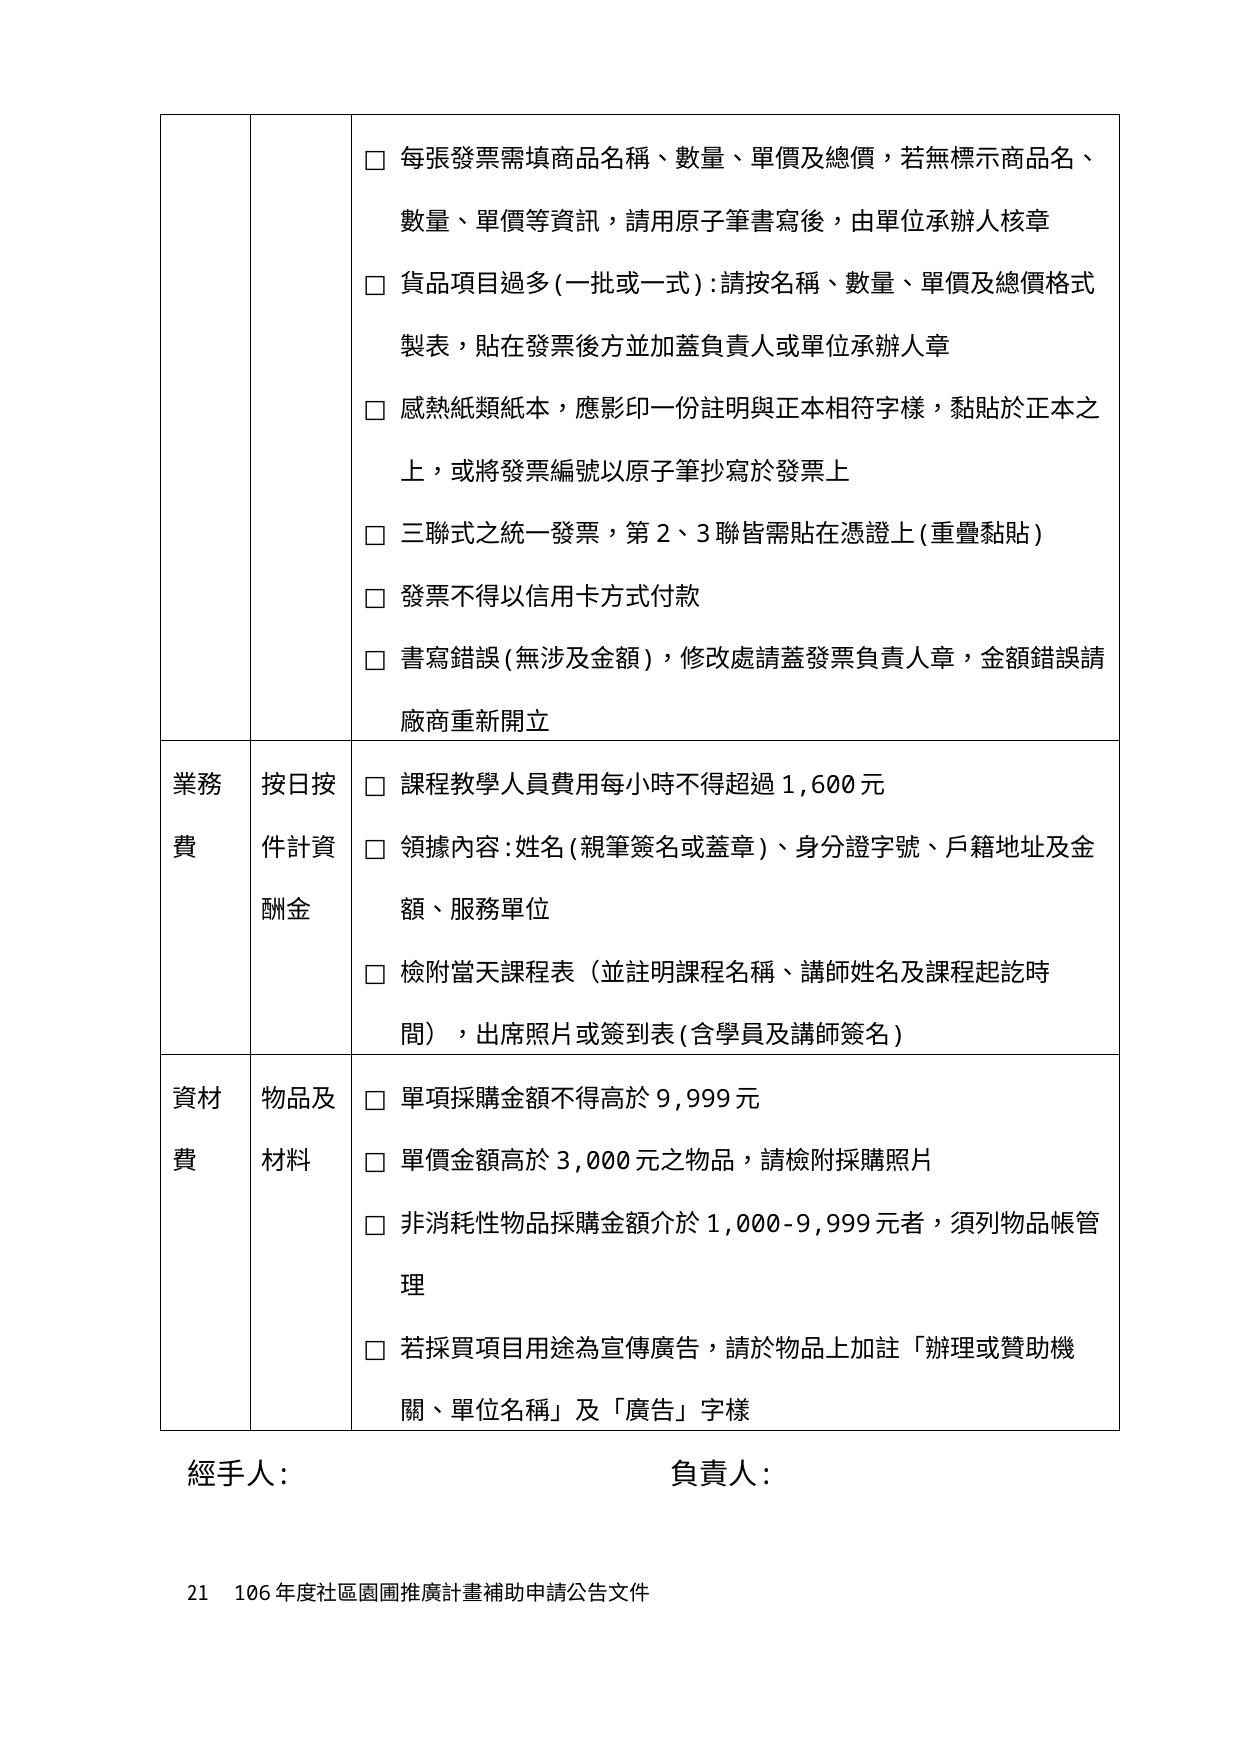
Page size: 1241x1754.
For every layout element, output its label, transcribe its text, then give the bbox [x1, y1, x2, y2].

table_cell 單項採購金額不得高於9,999元 單價金額高於3,000元之物品，請檢附採購照片 非消耗性物品採購金額介於1,000-9,999元者，須列物品帳管理 若採買項目用途為宣傳廣告，請於物品上加註「辦理或贊助機關、單位名稱」及「廣告」字樣 [352, 1055, 1119, 1429]
table_cell 檢視是否載明營業人之名稱、地址、營利事業統一編號、開立統一發票日期、受買單位名稱、受買單位統一編號 單聯式發票如未登打受買單位統一編號，請廠商蓋發票章，並由承辦單位承辦人以原子筆書寫 每張發票需填商品名稱、數量、單價及總價，若無標示商品名、數量、單價等資訊，請用原子筆書寫後，由單位承辦人核章 貨品項目過多(一批或一式):請按名稱、數量、單價及總價格式製表，貼在發票後方並加蓋負責人或單位承辦人章 感熱紙類紙本，應影印一份註明與正本相符字樣，黏貼於正本之上，或將發票編號以原子筆抄寫於發票上 三聯式之統一發票，第2、3聯皆需貼在憑證上(重疊黏貼) 發票不得以信用卡方式付款 書寫錯誤(無涉及金額)，修改處請蓋發票負責人章，金額錯誤請廠商重新開立 [352, 115, 1119, 740]
table_cell 按日按件計資酬金 [251, 741, 351, 1053]
table_cell 業務費 [161, 741, 250, 1053]
table_cell 資材費 [161, 1055, 250, 1429]
table_cell 物品及材料 [251, 1055, 351, 1429]
table_cell [161, 115, 250, 740]
text 經手人: 負責人: [187, 1431, 1093, 1493]
table_cell [251, 115, 351, 740]
table_cell 課程教學人員費用每小時不得超過1,600元 領據內容:姓名(親筆簽名或蓋章)、身分證字號、戶籍地址及金額、服務單位 檢附當天課程表（並註明課程名稱、講師姓名及課程起訖時間），出席照片或簽到表(含學員及講師簽名) [352, 741, 1119, 1053]
